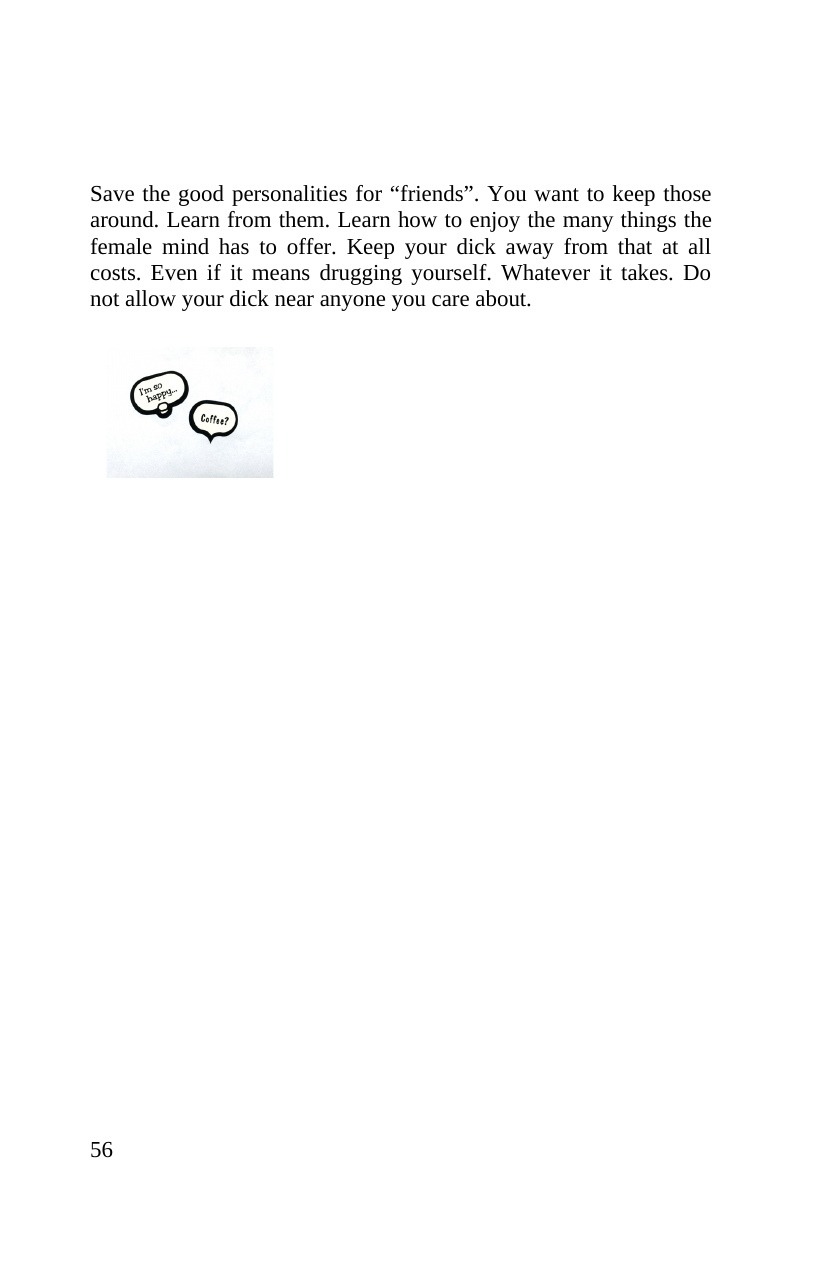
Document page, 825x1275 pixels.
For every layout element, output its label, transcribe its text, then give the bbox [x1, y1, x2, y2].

picture [106, 347, 274, 478]
text Save the good personalities for “friends”. You want to keep those around. Learn from them. Learn how to enjoy the many things the female mind has to offer. Keep your dick away from that at all costs. Even if it means drugging yourself. Whatever it takes. Do not allow your dick near anyone you care about. [90, 180, 712, 312]
